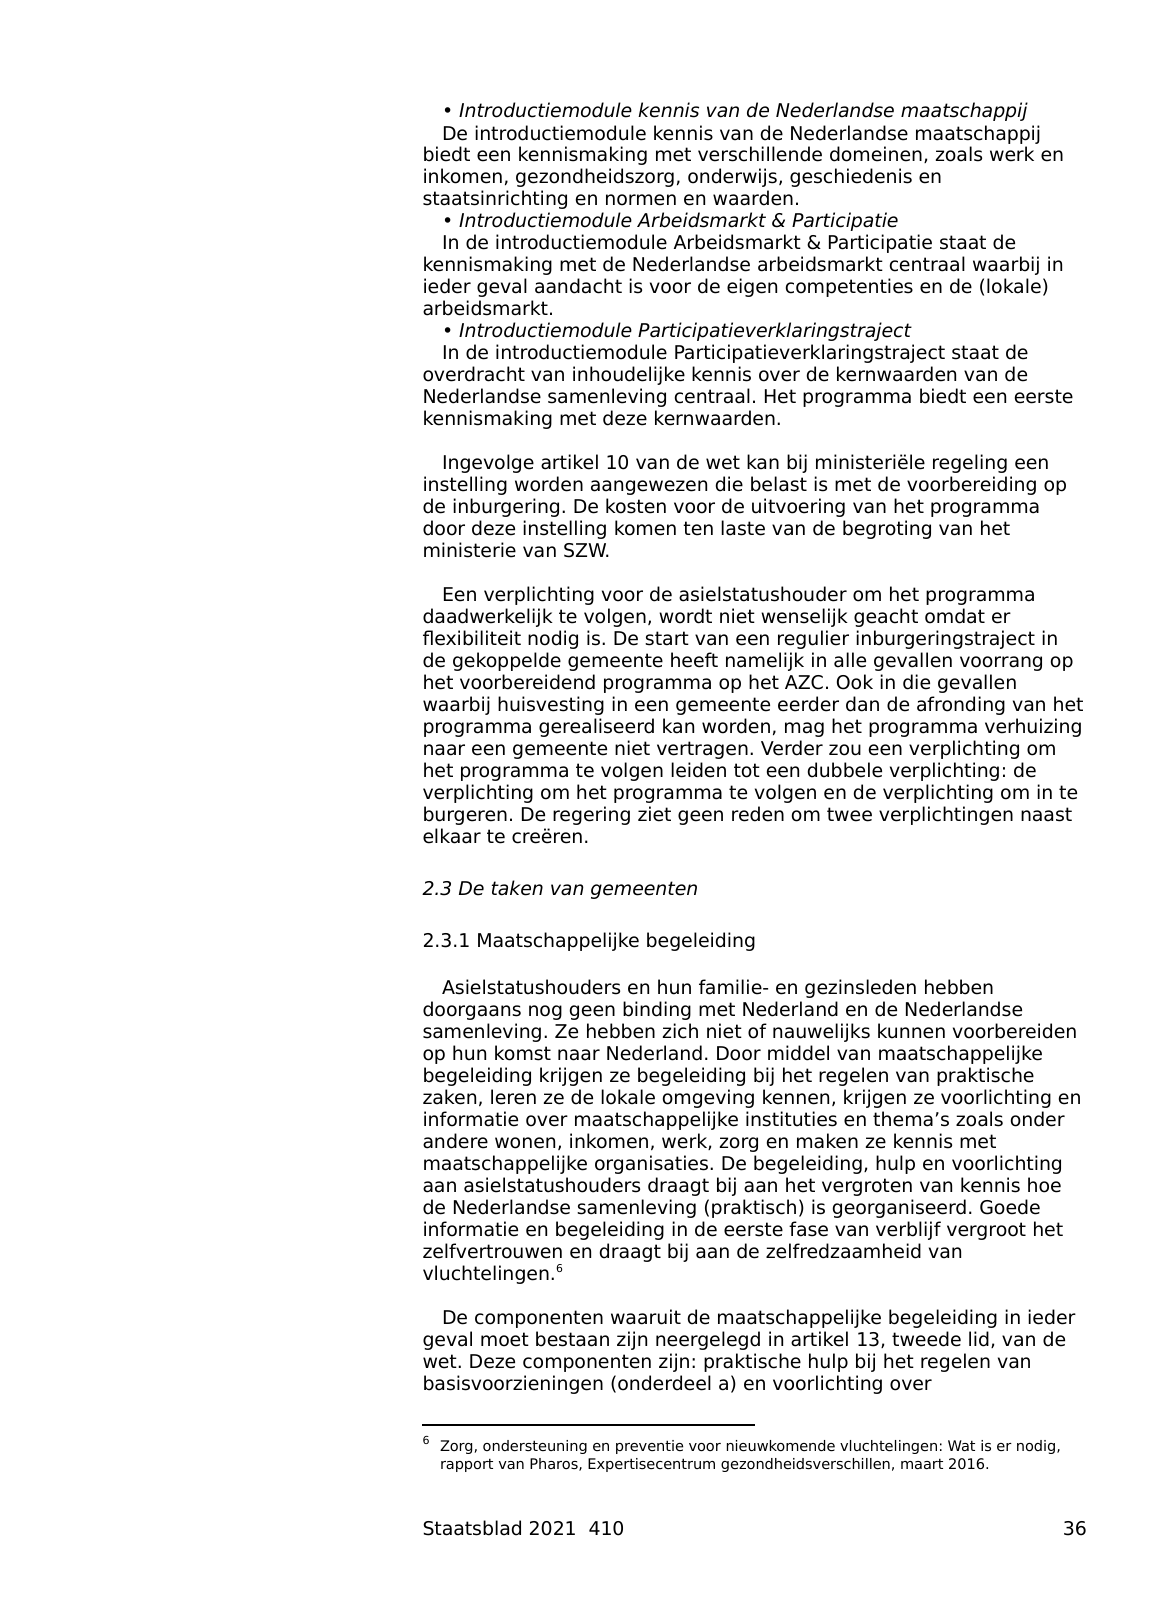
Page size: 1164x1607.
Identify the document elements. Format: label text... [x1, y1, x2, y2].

text Ingevolge artikel 10 van de wet kan bij ministeriële regeling een instelling worden aangewezen die belast is met de voorbereiding op de inburgering. De kosten voor de uitvoering van het programma door deze instelling komen ten laste van de begroting van het ministerie van SZW. [422, 452, 1087, 562]
text Asielstatushouders en hun familie- en gezinsleden hebben doorgaans nog geen binding met Nederland en de Nederlandse samenleving. Ze hebben zich niet of nauwelijks kunnen voorbereiden op hun komst naar Nederland. Door middel van maatschappelijke begeleiding krijgen ze begeleiding bij het regelen van praktische zaken, leren ze de lokale omgeving kennen, krijgen ze voorlichting en informatie over maatschappelijke instituties en thema’s zoals onder andere wonen, inkomen, werk, zorg en maken ze kennis met maatschappelijke organisaties. De begeleiding, hulp en voorlichting aan asielstatushouders draagt bij aan het vergroten van kennis hoe de Nederlandse samenleving (praktisch) is georganiseerd. Goede informatie en begeleiding in de eerste fase van verblijf vergroot het zelfvertrouwen en draagt bij aan de zelfredzaamheid van vluchtelingen. [422, 977, 1087, 1285]
subtitle 2.3.1 Maatschappelijke begeleiding [422, 930, 1087, 952]
text • Introductiemodule Arbeidsmarkt & Participatie [422, 210, 1087, 232]
text In de introductiemodule Participatieverklaringstraject staat de overdracht van inhoudelijke kennis over de kernwaarden van de Nederlandse samenleving centraal. Het programma biedt een eerste kennismaking met deze kernwaarden. [422, 342, 1087, 430]
text In de introductiemodule Arbeidsmarkt & Participatie staat de kennismaking met de Nederlandse arbeidsmarkt centraal waarbij in ieder geval aandacht is voor de eigen competenties en de (lokale) arbeidsmarkt. [422, 232, 1087, 320]
text • Introductiemodule kennis van de Nederlandse maatschappij [422, 100, 1087, 122]
text De introductiemodule kennis van de Nederlandse maatschappij biedt een kennismaking met verschillende domeinen, zoals werk en inkomen, gezondheidszorg, onderwijs, geschiedenis en staatsinrichting en normen en waarden. [422, 122, 1087, 210]
text Een verplichting voor de asielstatushouder om het programma daadwerkelijk te volgen, wordt niet wenselijk geacht omdat er flexibiliteit nodig is. De start van een regulier inburgeringstraject in de gekoppelde gemeente heeft namelijk in alle gevallen voorrang op het voorbereidend programma op het AZC. Ook in die gevallen waarbij huisvesting in een gemeente eerder dan de afronding van het programma gerealiseerd kan worden, mag het programma verhuizing naar een gemeente niet vertragen. Verder zou een verplichting om het programma te volgen leiden tot een dubbele verplichting: de verplichting om het programma te volgen en de verplichting om in te burgeren. De regering ziet geen reden om twee verplichtingen naast elkaar te creëren. [422, 584, 1087, 848]
text Zorg, ondersteuning en preventie voor nieuwkomende vluchtelingen: Wat is er nodig, rapport van Pharos, Expertisecentrum gezondheidsverschillen, maart 2016. [422, 1434, 1087, 1473]
text • Introductiemodule Participatieverklaringstraject [422, 320, 1087, 342]
subtitle 2.3 De taken van gemeenten [422, 878, 1087, 900]
text De componenten waaruit de maatschappelijke begeleiding in ieder geval moet bestaan zijn neergelegd in artikel 13, tweede lid, van de wet. Deze componenten zijn: praktische hulp bij het regelen van basisvoorzieningen (onderdeel a) en voorlichting over [422, 1307, 1087, 1395]
